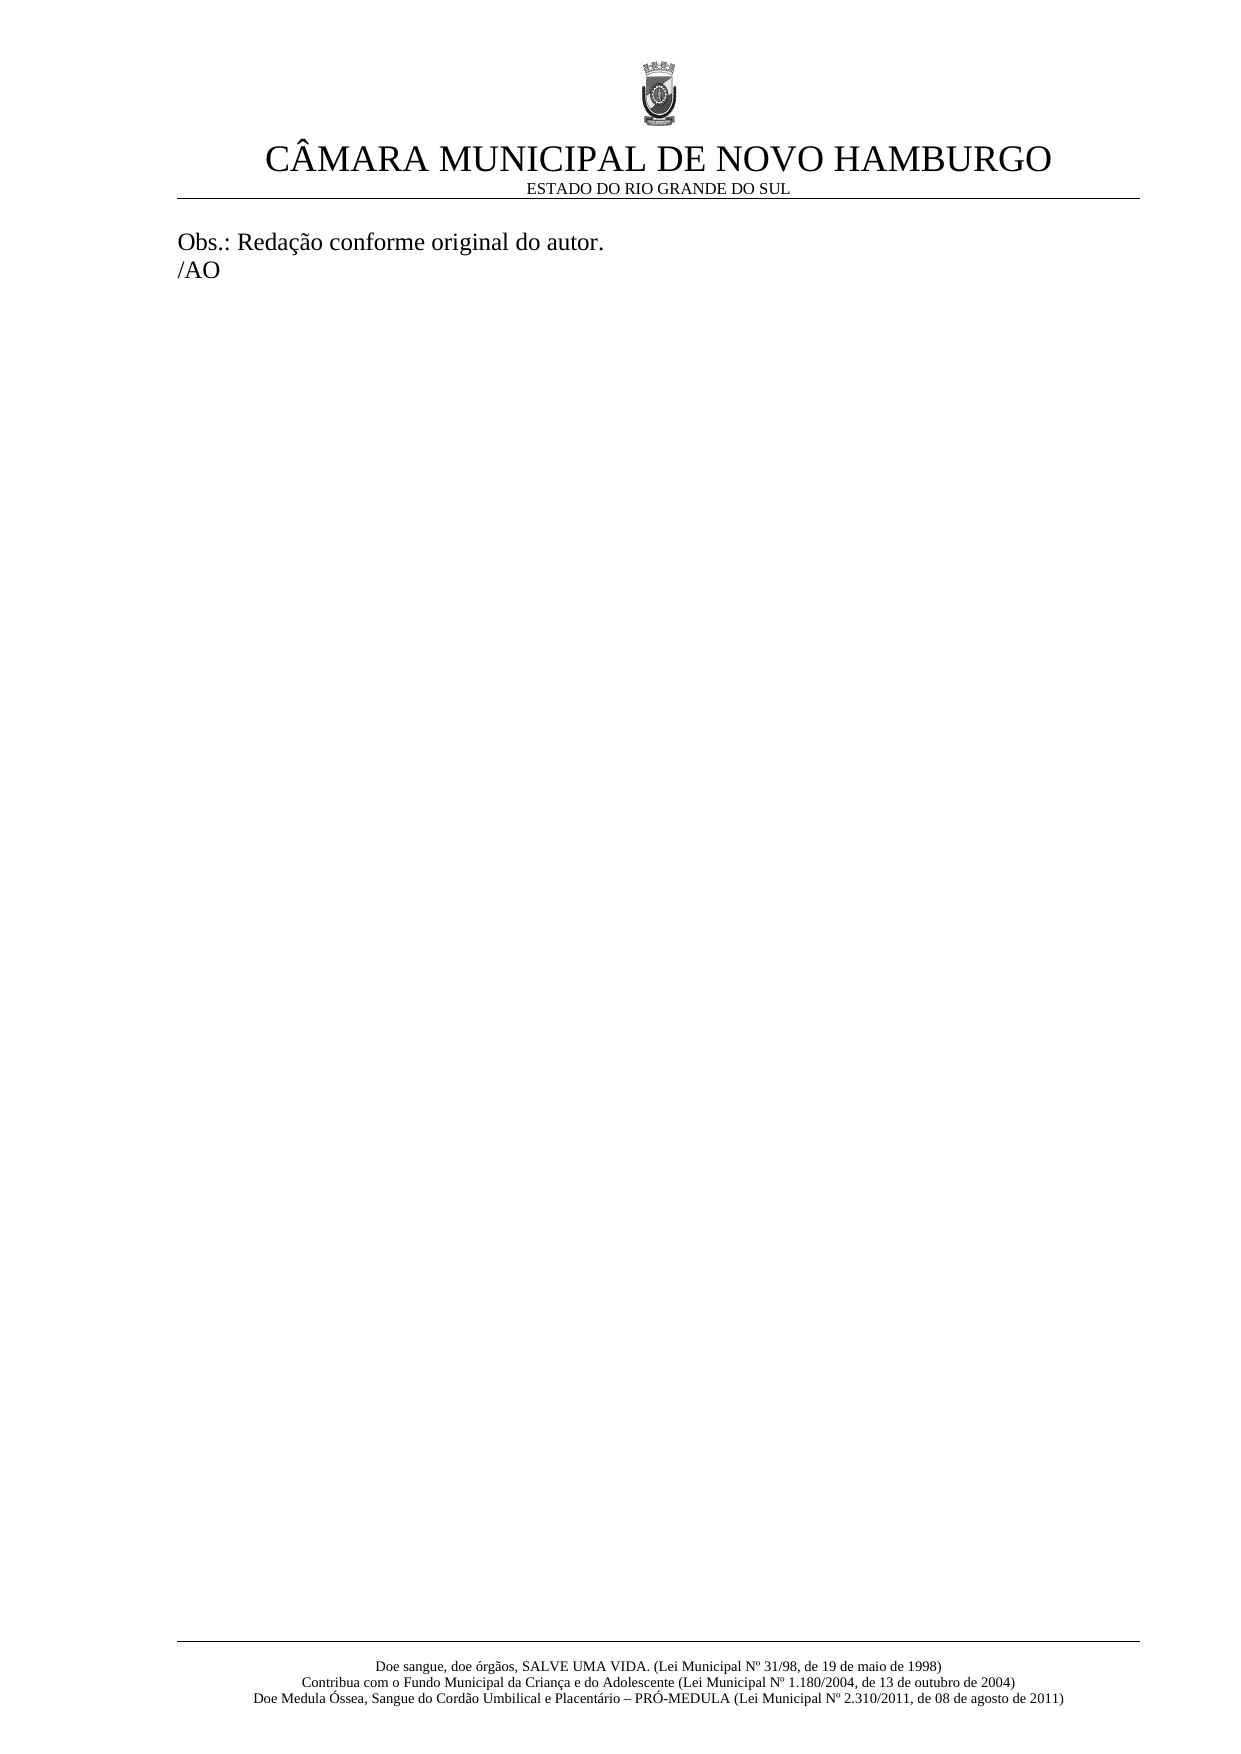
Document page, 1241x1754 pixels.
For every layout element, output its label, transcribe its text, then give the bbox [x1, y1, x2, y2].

text /AO [177, 256, 1140, 284]
text Obs.: Redação conforme original do autor. [177, 228, 1140, 256]
